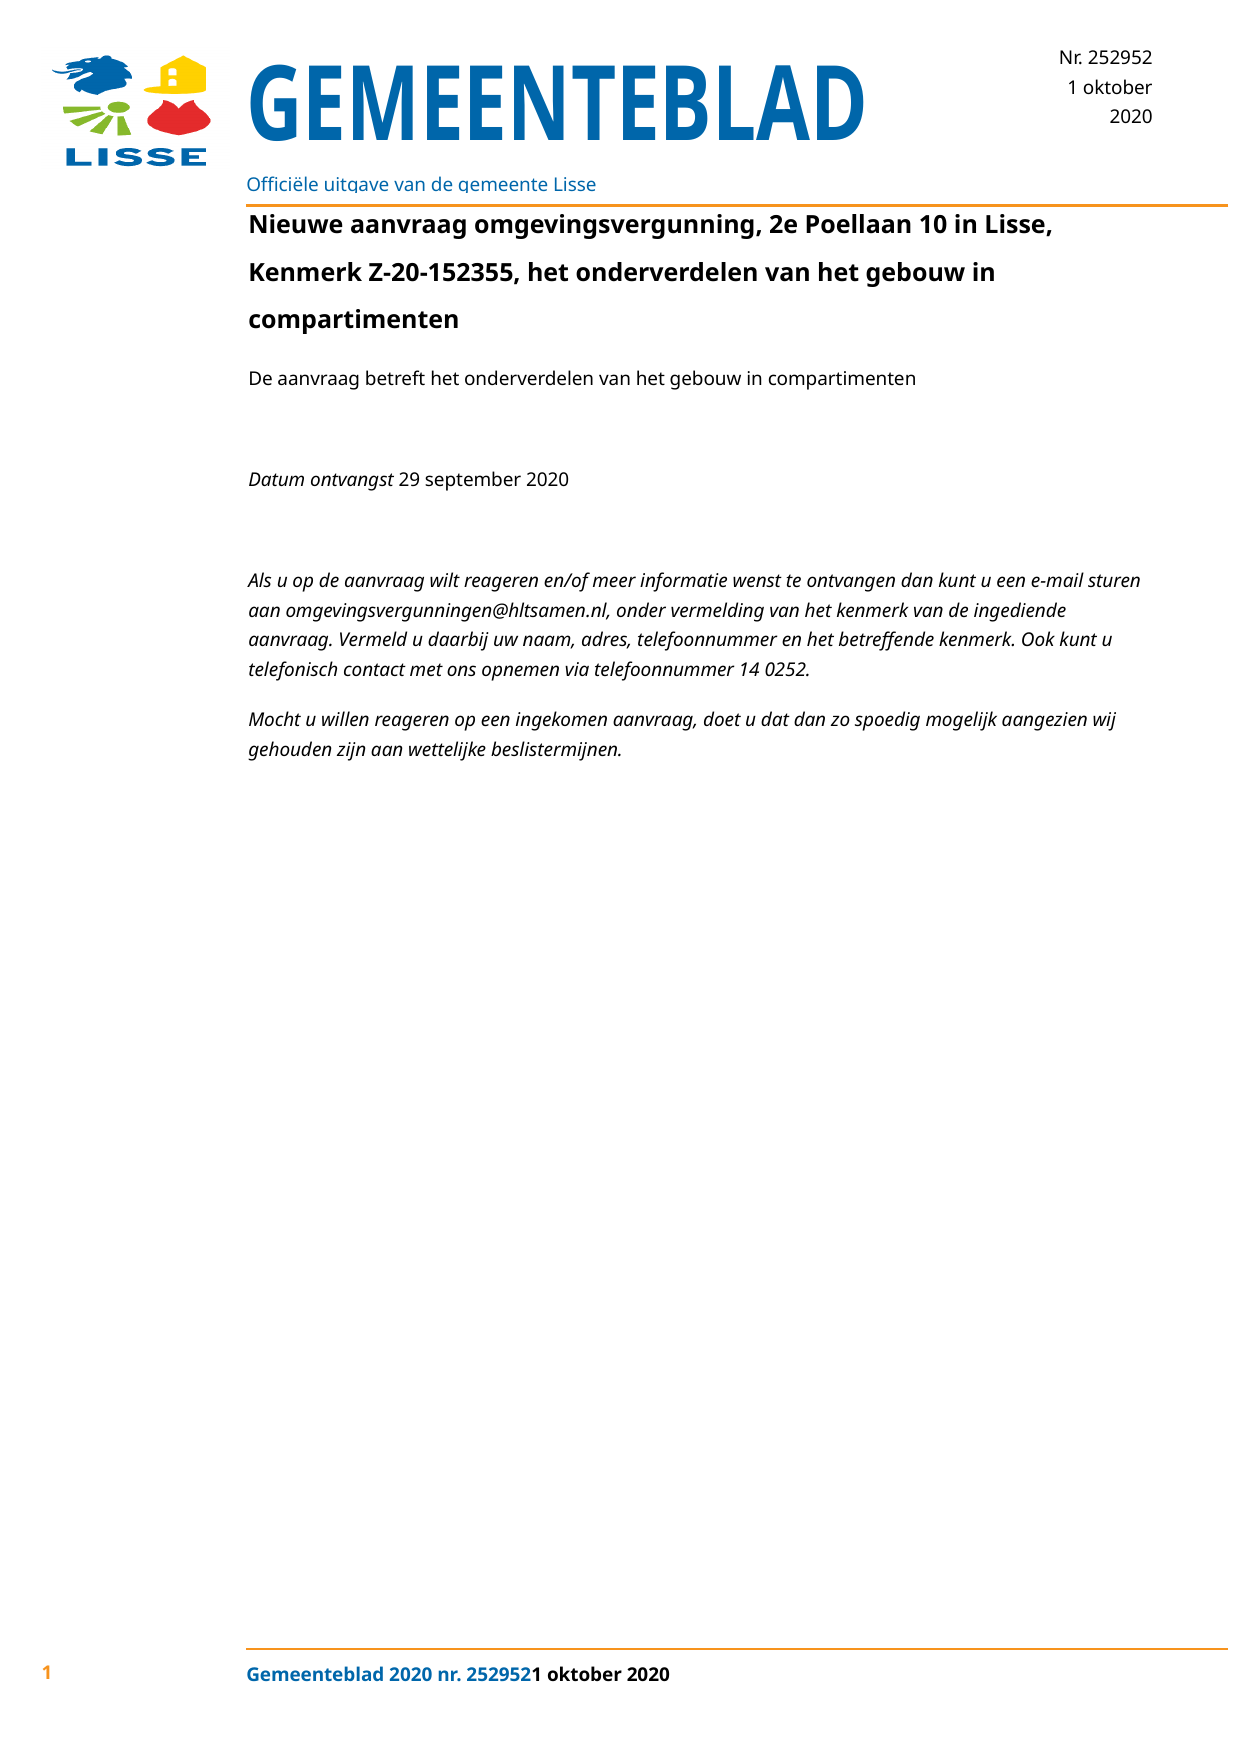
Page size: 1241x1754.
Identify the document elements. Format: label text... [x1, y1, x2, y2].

text Datum ontvangst 29 september 2020 [248, 466, 1152, 492]
picture [41, 47, 231, 172]
text Als u op de aanvraag wilt reageren en/of meer informatie wenst te ontvangen dan kunt u een e-mail sturen aan omgevingsvergunningen@hltsamen.nl, onder vermelding van het kenmerk van de ingediende aanvraag. Vermeld u daarbij uw naam, adres, telefoonnummer en het betreffende kenmerk. Ook kunt u telefonisch contact met ons opnemen via telefoonnummer 14 0252. [248, 567, 1152, 682]
text De aanvraag betreft het onderverdelen van het gebouw in compartimenten [248, 366, 1152, 391]
text Nieuwe aanvraag omgevingsvergunning, 2e Poellaan 10 in Lisse, Kenmerk Z-20-152355, het onderverdelen van het gebouw in compartimenten [248, 207, 1152, 336]
text Mocht u willen reageren op een ingekomen aanvraag, doet u dat dan zo spoedig mogelijk aangezien wij gehouden zijn aan wettelijke beslistermijnen. [248, 706, 1152, 762]
